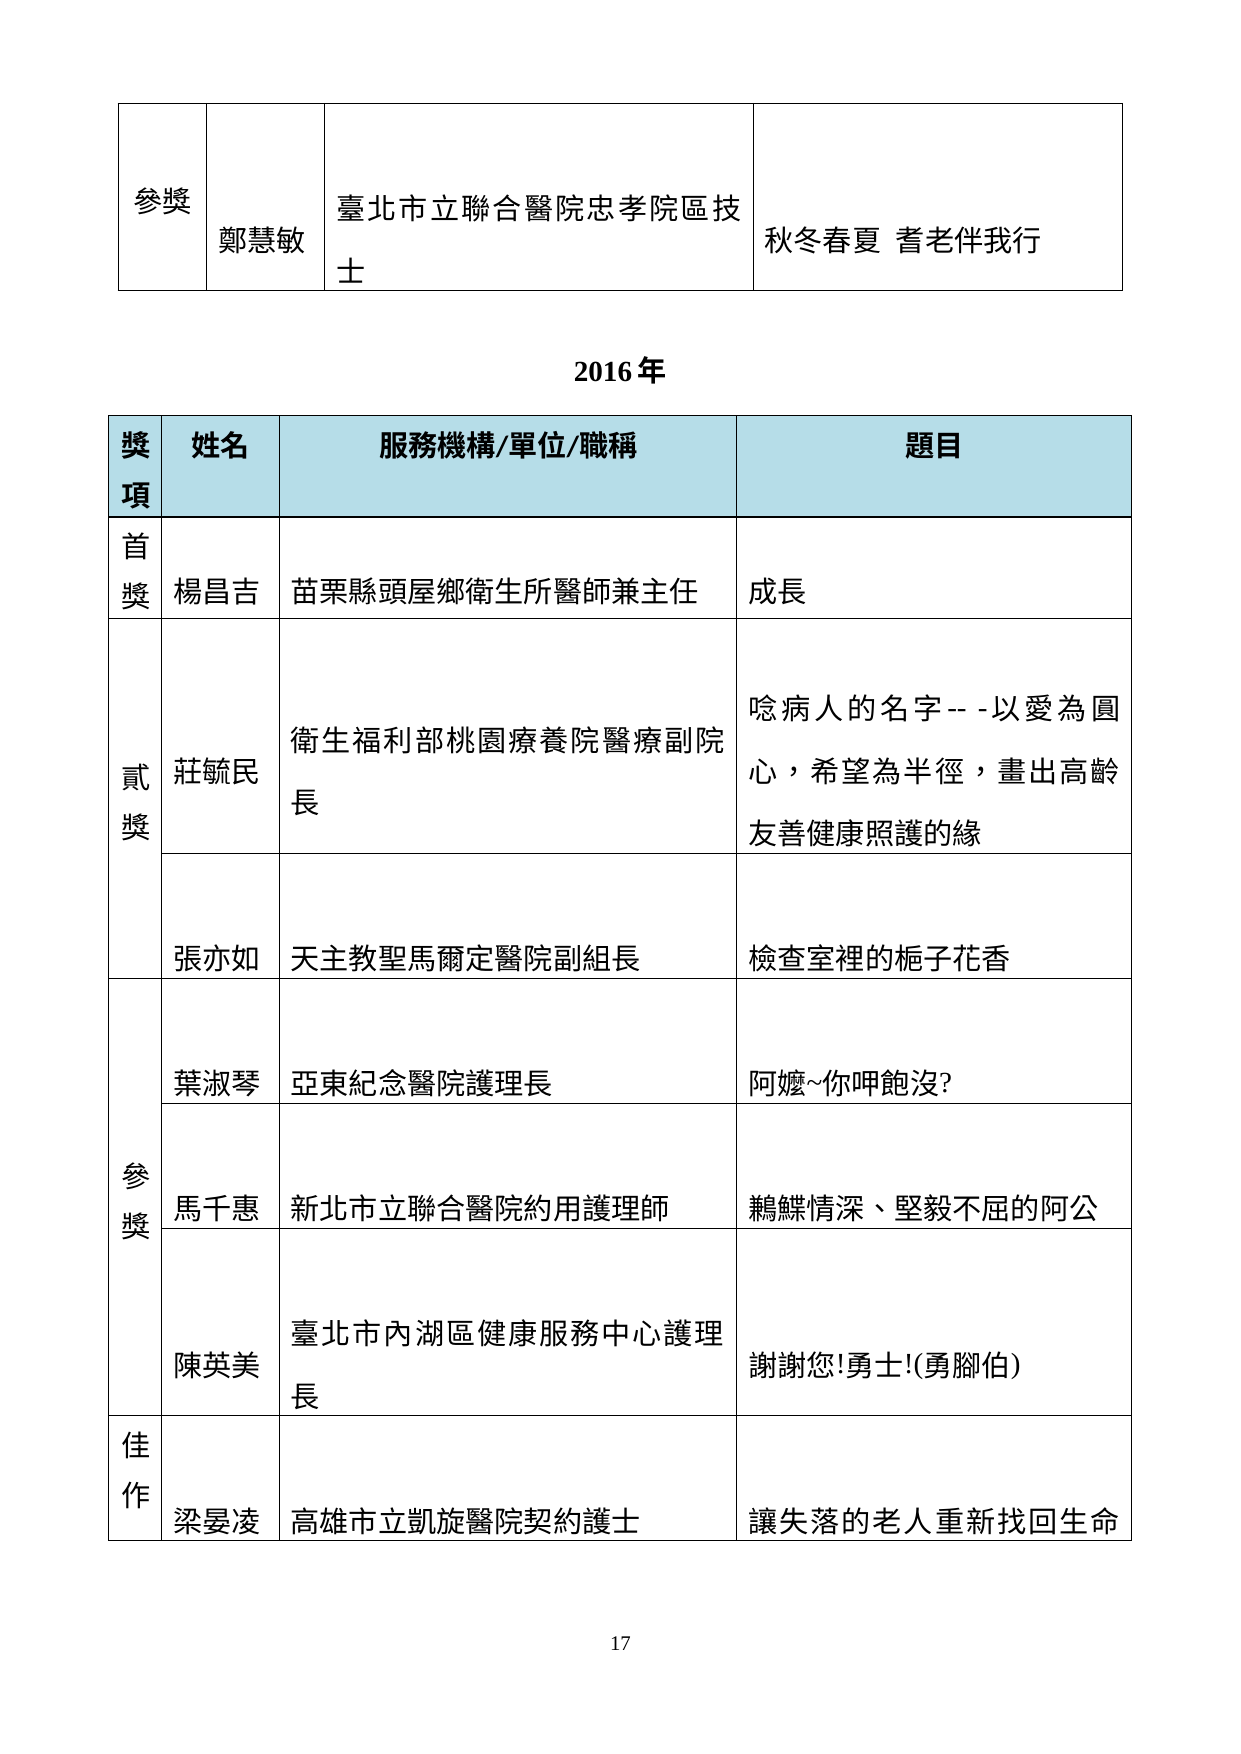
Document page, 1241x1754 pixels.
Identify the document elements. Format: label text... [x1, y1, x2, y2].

text 2016年 [75, 341, 1165, 391]
table_cell 參獎 [109, 979, 161, 1415]
table_header 獎項 [109, 416, 161, 516]
table_cell 參獎 [119, 104, 206, 290]
table_cell 梁晏凌 [162, 1416, 279, 1540]
table_cell 阿嬤~你呷飽沒? [737, 979, 1131, 1103]
table_header 姓名 [162, 416, 279, 516]
table_cell 楊昌吉 [162, 518, 279, 617]
table_cell 亞東紀念醫院護理長 [280, 979, 736, 1103]
table_cell 陳英美 [162, 1229, 279, 1415]
table_header 題目 [737, 416, 1131, 516]
table_cell 苗栗縣頭屋鄉衛生所醫師兼主任 [280, 518, 736, 617]
table_cell 唸病人的名字-- -以愛為圓心，希望為半徑，畫出高齡友善健康照護的緣 [737, 619, 1131, 853]
table_cell 張亦如 [162, 854, 279, 978]
table_cell 檢查室裡的梔子花香 [737, 854, 1131, 978]
table_cell 臺北市內湖區健康服務中心護理長 [280, 1229, 736, 1415]
table_cell 新北市立聯合醫院約用護理師 [280, 1104, 736, 1228]
table_cell 佳作 [109, 1416, 161, 1540]
table_cell 成長 [737, 518, 1131, 617]
table_cell 鄭慧敏 [207, 104, 324, 290]
table_cell 葉淑琴 [162, 979, 279, 1103]
table_cell 馬千惠 [162, 1104, 279, 1228]
table_cell 貳獎 [109, 619, 161, 978]
table_cell 高雄市立凱旋醫院契約護士 [280, 1416, 736, 1540]
table_cell 鶼鰈情深、堅毅不屈的阿公 [737, 1104, 1131, 1228]
table_header 服務機構/單位/職稱 [280, 416, 736, 516]
table_cell 謝謝您!勇士!(勇腳伯) [737, 1229, 1131, 1415]
table_cell 首獎 [109, 518, 161, 617]
table_cell 天主教聖馬爾定醫院副組長 [280, 854, 736, 978]
table_cell 臺北市立聯合醫院忠孝院區技士 [325, 104, 753, 290]
table_cell 衛生福利部桃園療養院醫療副院長 [280, 619, 736, 853]
table_cell 讓失落的老人重新找回生命 [737, 1416, 1131, 1540]
table_cell 秋冬春夏 耆老伴我行 [754, 104, 1122, 290]
table_cell 莊毓民 [162, 619, 279, 853]
